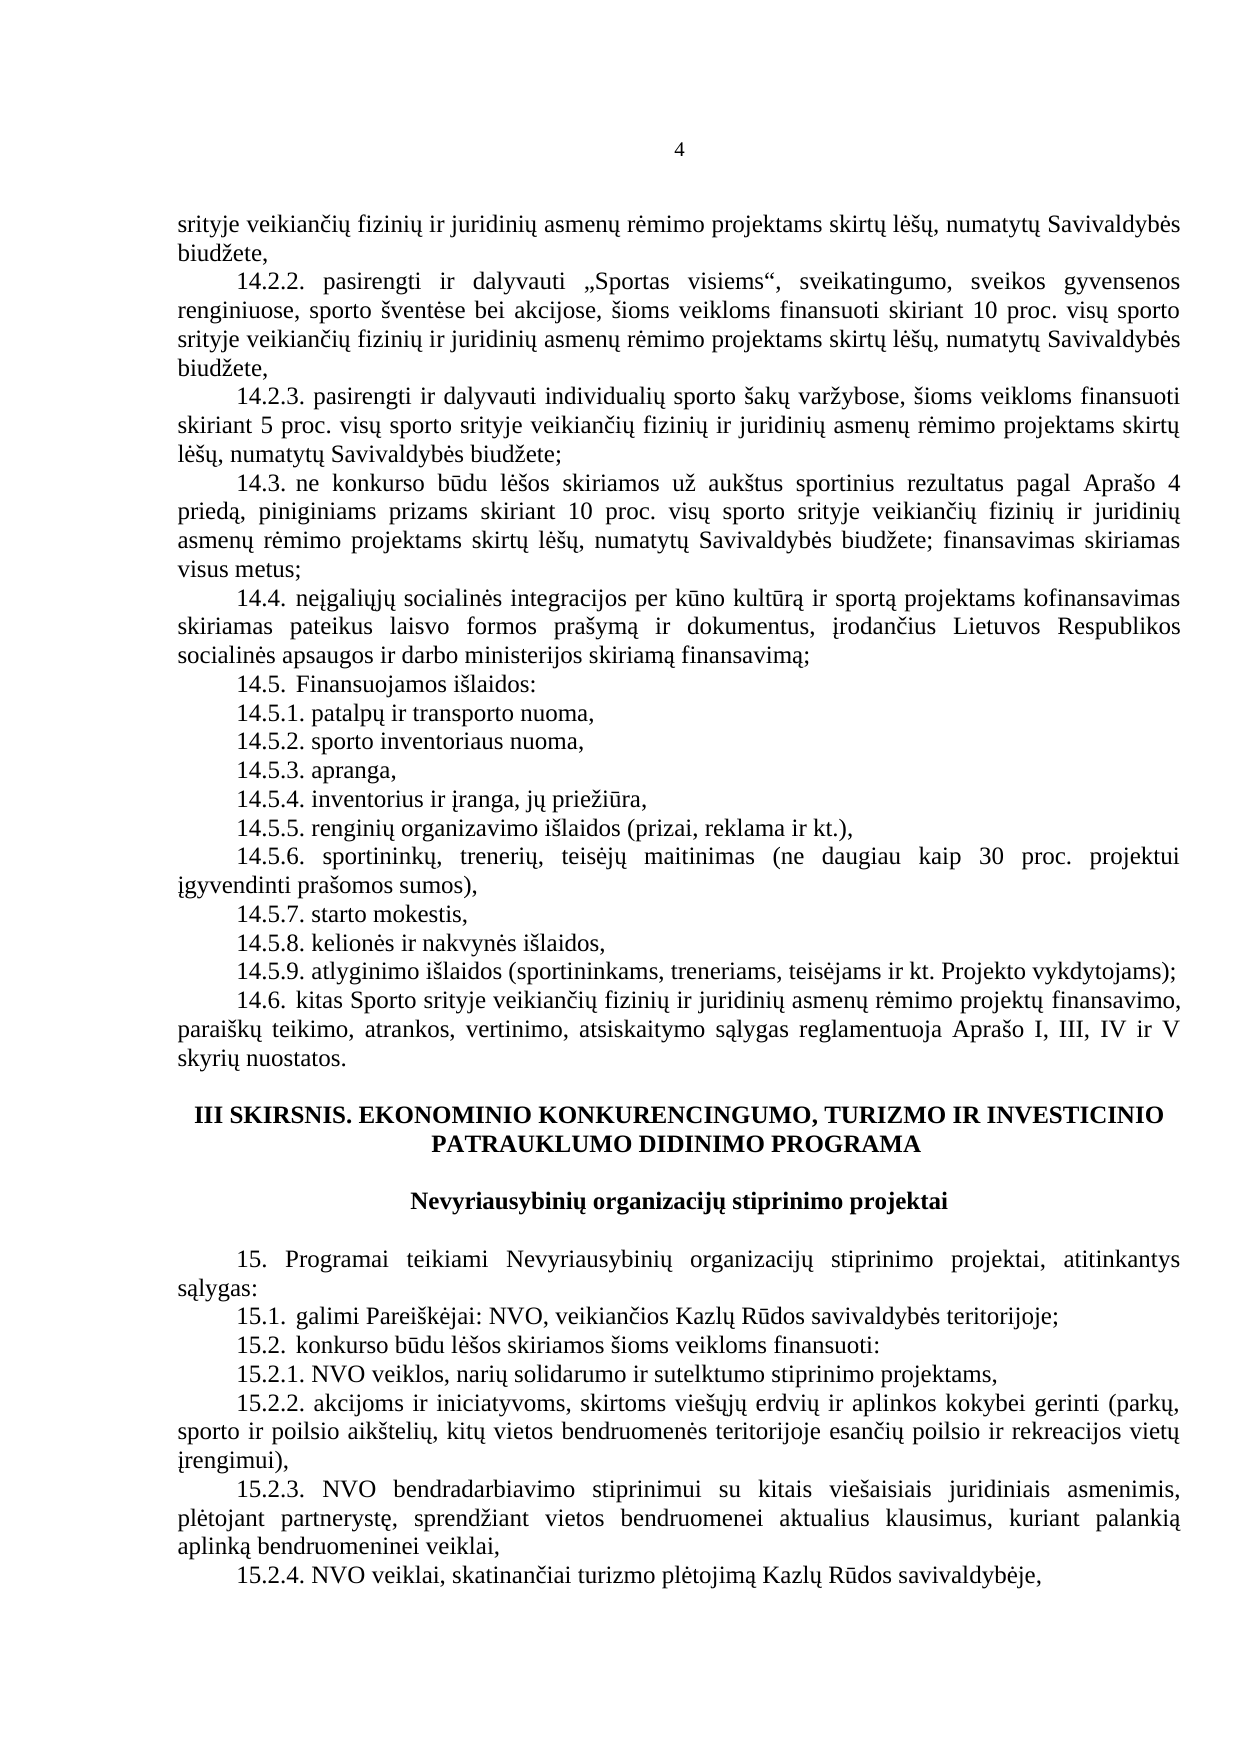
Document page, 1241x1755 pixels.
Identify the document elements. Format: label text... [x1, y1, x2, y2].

text 14.2.2. pasirengti ir dalyvauti „Sportas visiems“, sveikatingumo, sveikos gyvensenos renginiuose, sporto šventėse bei akcijose, šioms veikloms finansuoti skiriant 10 proc. visų sporto srityje veikiančių fizinių ir juridinių asmenų rėmimo projektams skirtų lėšų, numatytų Savivaldybės biudžete, [177, 266, 1181, 381]
text 14.5.9. atlyginimo išlaidos (sportininkams, treneriams, teisėjams ir kt. Projekto vykdytojams); [177, 956, 1181, 985]
text 15.2.2. akcijoms ir iniciatyvoms, skirtoms viešųjų erdvių ir aplinkos kokybei gerinti (parkų, sporto ir poilsio aikštelių, kitų vietos bendruomenės teritorijoje esančių poilsio ir rekreacijos vietų įrengimui), [177, 1388, 1181, 1474]
text 14.5.6. sportininkų, trenerių, teisėjų maitinimas (ne daugiau kaip 30 proc. projektui įgyvendinti prašomos sumos), [177, 841, 1181, 899]
text srityje veikiančių fizinių ir juridinių asmenų rėmimo projektams skirtų lėšų, numatytų Savivaldybės biudžete, [177, 209, 1181, 266]
text 14.5. Finansuojamos išlaidos: [177, 669, 1181, 698]
text 14.5.7. starto mokestis, [177, 899, 1181, 928]
text 14.4. neįgaliųjų socialinės integracijos per kūno kultūrą ir sportą projektams kofinansavimas skiriamas pateikus laisvo formos prašymą ir dokumentus, įrodančius Lietuvos Respublikos socialinės apsaugos ir darbo ministerijos skiriamą finansavimą; [177, 583, 1181, 669]
text Nevyriausybinių organizacijų stiprinimo projektai [177, 1186, 1181, 1215]
text 15.2.4. NVO veiklai, skatinančiai turizmo plėtojimą Kazlų Rūdos savivaldybėje, [177, 1560, 1181, 1589]
text 14.5.8. kelionės ir nakvynės išlaidos, [177, 928, 1181, 956]
text 15.2.1. NVO veiklos, narių solidarumo ir sutelktumo stiprinimo projektams, [177, 1359, 1181, 1388]
text 14.5.5. renginių organizavimo išlaidos (prizai, reklama ir kt.), [177, 813, 1181, 841]
text 14.3. ne konkurso būdu lėšos skiriamos už aukštus sportinius rezultatus pagal Aprašo 4 priedą, piniginiams prizams skiriant 10 proc. visų sporto srityje veikiančių fizinių ir juridinių asmenų rėmimo projektams skirtų lėšų, numatytų Savivaldybės biudžete; finansavimas skiriamas visus metus; [177, 468, 1181, 583]
text 14.2.3. pasirengti ir dalyvauti individualių sporto šakų varžybose, šioms veikloms finansuoti skiriant 5 proc. visų sporto srityje veikiančių fizinių ir juridinių asmenų rėmimo projektams skirtų lėšų, numatytų Savivaldybės biudžete; [177, 381, 1181, 468]
text 15.2.3. NVO bendradarbiavimo stiprinimui su kitais viešaisiais juridiniais asmenimis, plėtojant partnerystę, sprendžiant vietos bendruomenei aktualius klausimus, kuriant palankią aplinką bendruomeninei veiklai, [177, 1474, 1181, 1560]
text 15. Programai teikiami Nevyriausybinių organizacijų stiprinimo projektai, atitinkantys sąlygas: [177, 1244, 1181, 1301]
text III SKIRSNIS. EKONOMINIO KONKURENCINGUMO, TURIZMO IR INVESTICINIO PATRAUKLUMO DIDINIMO PROGRAMA [177, 1100, 1181, 1158]
text 14.5.3. apranga, [177, 755, 1181, 784]
text 14.6. kitas Sporto srityje veikiančių fizinių ir juridinių asmenų rėmimo projektų finansavimo, paraiškų teikimo, atrankos, vertinimo, atsiskaitymo sąlygas reglamentuoja Aprašo I, III, IV ir V skyrių nuostatos. [177, 985, 1181, 1071]
text 15.1. galimi Pareiškėjai: NVO, veikiančios Kazlų Rūdos savivaldybės teritorijoje; [177, 1301, 1181, 1330]
text 14.5.4. inventorius ir įranga, jų priežiūra, [177, 784, 1181, 813]
text 14.5.1. patalpų ir transporto nuoma, [177, 698, 1181, 726]
text 14.5.2. sporto inventoriaus nuoma, [177, 726, 1181, 755]
text 15.2. konkurso būdu lėšos skiriamos šioms veikloms finansuoti: [177, 1330, 1181, 1359]
